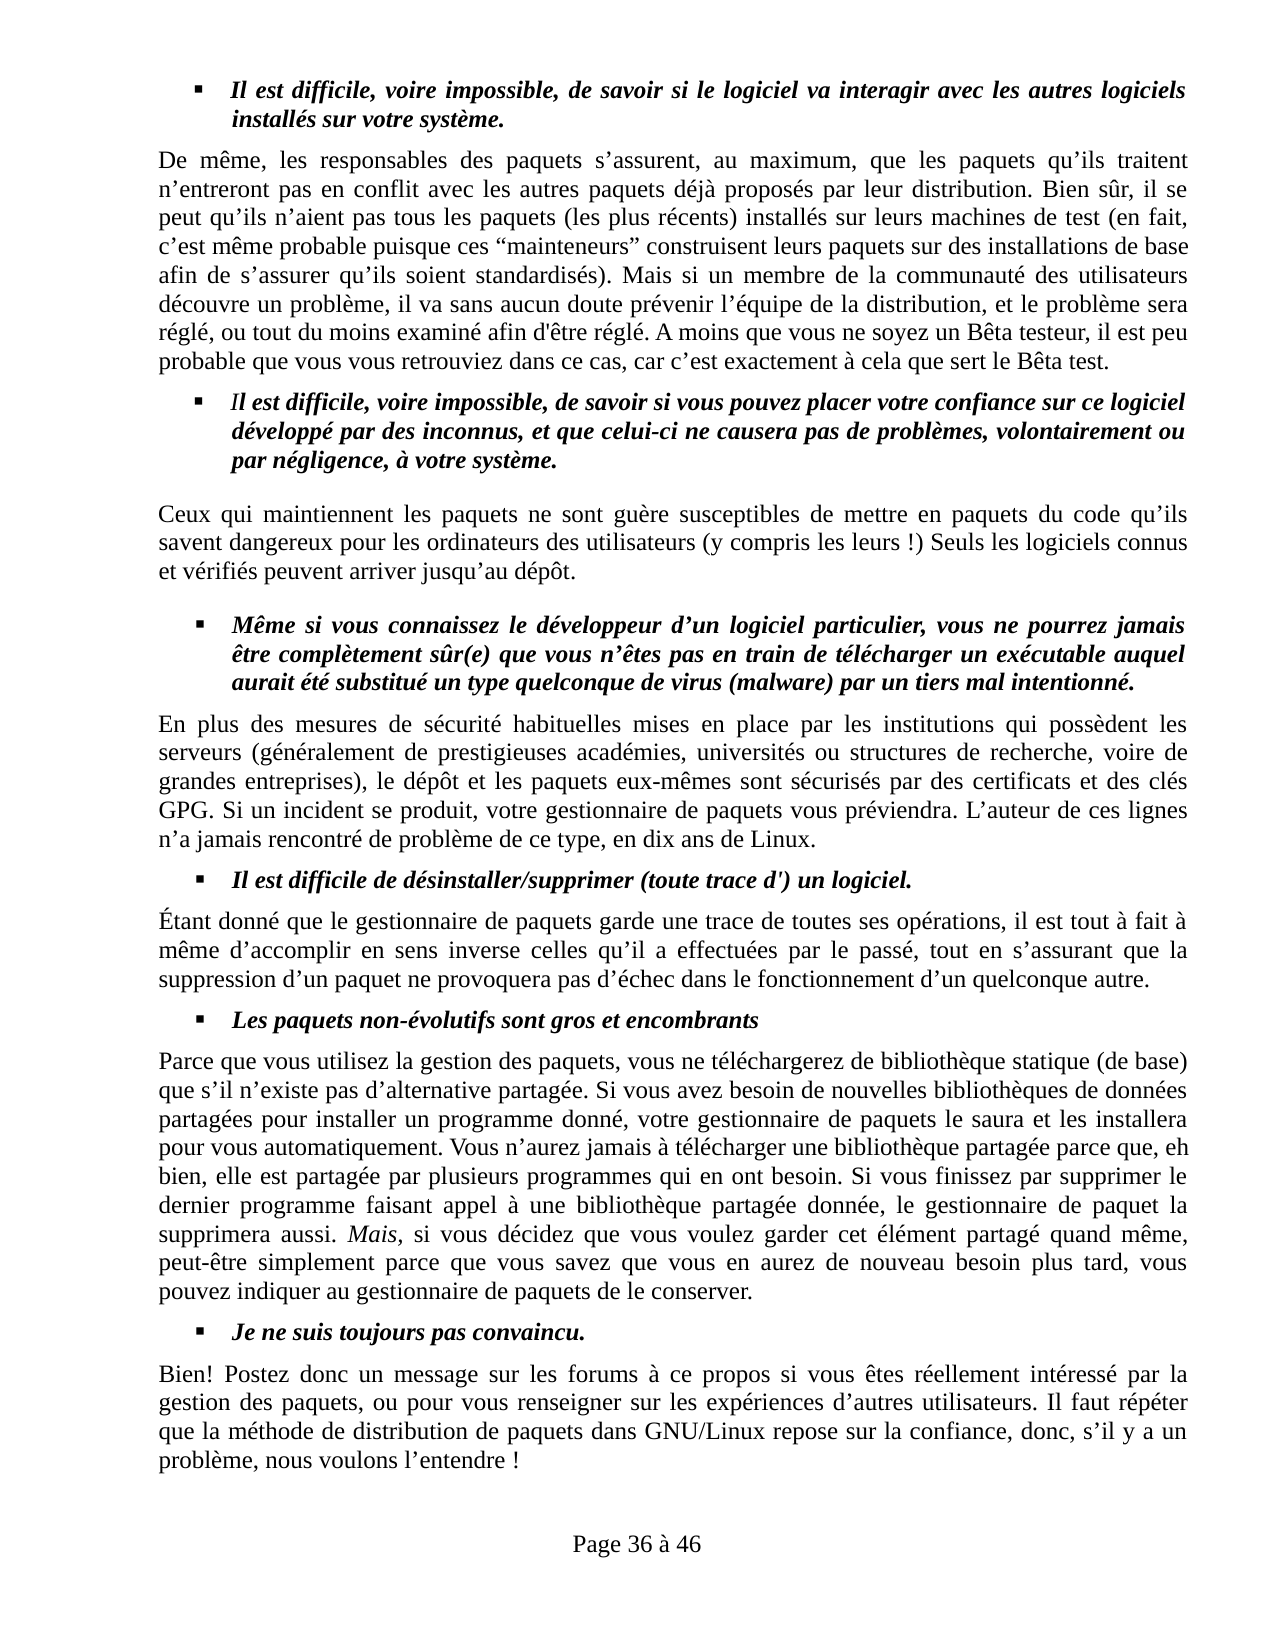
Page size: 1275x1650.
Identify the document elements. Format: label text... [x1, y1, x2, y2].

list Les paquets non-évolutifs sont gros et encombrants [194, 1005, 1189, 1034]
text En plus des mesures de sécurité habituelles mises en place par les institutions qui possèdent les serveurs (généralement de prestigieuses académies, universités ou structures de recherche, voire de grandes entreprises), le dépôt et les paquets eux-mêmes sont sécurisés par des certificats et des clés GPG. Si un incident se produit, votre gestionnaire de paquets vous préviendra. L’auteur de ces lignes n’a jamais rencontré de problème de ce type, en dix ans de Linux. [158, 709, 1189, 852]
list Il est difficile de désinstaller/supprimer (toute trace d') un logiciel. [194, 865, 1189, 894]
text Bien! Postez donc un message sur les forums à ce propos si vous êtes réellement intéressé par la gestion des paquets, ou pour vous renseigner sur les expériences d’autres utilisateurs. Il faut répéter que la méthode de distribution de paquets dans GNU/Linux repose sur la confiance, donc, s’il y a un problème, nous voulons l’entendre ! [158, 1359, 1189, 1474]
list Même si vous connaissez le développeur d’un logiciel particulier, vous ne pourrez jamais être complètement sûr(e) que vous n’êtes pas en train de télécharger un exécutable auquel aurait été substitué un type quelconque de virus (malware) par un tiers mal intentionné. [194, 610, 1189, 696]
text Parce que vous utilisez la gestion des paquets, vous ne téléchargerez de bibliothèque statique (de base) que s’il n’existe pas d’alternative partagée. Si vous avez besoin de nouvelles bibliothèques de données partagées pour installer un programme donné, votre gestionnaire de paquets le saura et les installera pour vous automatiquement. Vous n’aurez jamais à télécharger une bibliothèque partagée parce que, eh bien, elle est partagée par plusieurs programmes qui en ont besoin. Si vous finissez par supprimer le dernier programme faisant appel à une bibliothèque partagée donnée, le gestionnaire de paquet la supprimera aussi. Mais, si vous décidez que vous voulez garder cet élément partagé quand même, peut-être simplement parce que vous savez que vous en aurez de nouveau besoin plus tard, vous pouvez indiquer au gestionnaire de paquets de le conserver. [158, 1046, 1189, 1305]
list Il est difficile, voire impossible, de savoir si le logiciel va interagir avec les autres logiciels installés sur votre système. [193, 75, 1189, 132]
text Étant donné que le gestionnaire de paquets garde une trace de toutes ses opérations, il est tout à fait à même d’accomplir en sens inverse celles qu’il a effectuées par le passé, tout en s’assurant que la suppression d’un paquet ne provoquera pas d’échec dans le fonctionnement d’un quelconque autre. [158, 906, 1189, 992]
list Je ne suis toujours pas convaincu. [194, 1317, 1189, 1346]
text De même, les responsables des paquets s’assurent, au maximum, que les paquets qu’ils traitent n’entreront pas en conflit avec les autres paquets déjà proposés par leur distribution. Bien sûr, il se peut qu’ils n’aient pas tous les paquets (les plus récents) installés sur leurs machines de test (en fait, c’est même probable puisque ces “mainteneurs” construisent leurs paquets sur des installations de base afin de s’assurer qu’ils soient standardisés). Mais si un membre de la communauté des utilisateurs découvre un problème, il va sans aucun doute prévenir l’équipe de la distribution, et le problème sera réglé, ou tout du moins examiné afin d'être réglé. A moins que vous ne soyez un Bêta testeur, il est peu probable que vous vous retrouviez dans ce cas, car c’est exactement à cela que sert le Bêta test. [158, 145, 1189, 375]
text Ceux qui maintiennent les paquets ne sont guère susceptibles de mettre en paquets du code qu’ils savent dangereux pour les ordinateurs des utilisateurs (y compris les leurs !) Seuls les logiciels connus et vérifiés peuvent arriver jusqu’au dépôt. [158, 499, 1189, 585]
list Il est difficile, voire impossible, de savoir si vous pouvez placer votre confiance sur ce logiciel développé par des inconnus, et que celui-ci ne causera pas de problèmes, volontairement ou par négligence, à votre système. [193, 387, 1189, 474]
